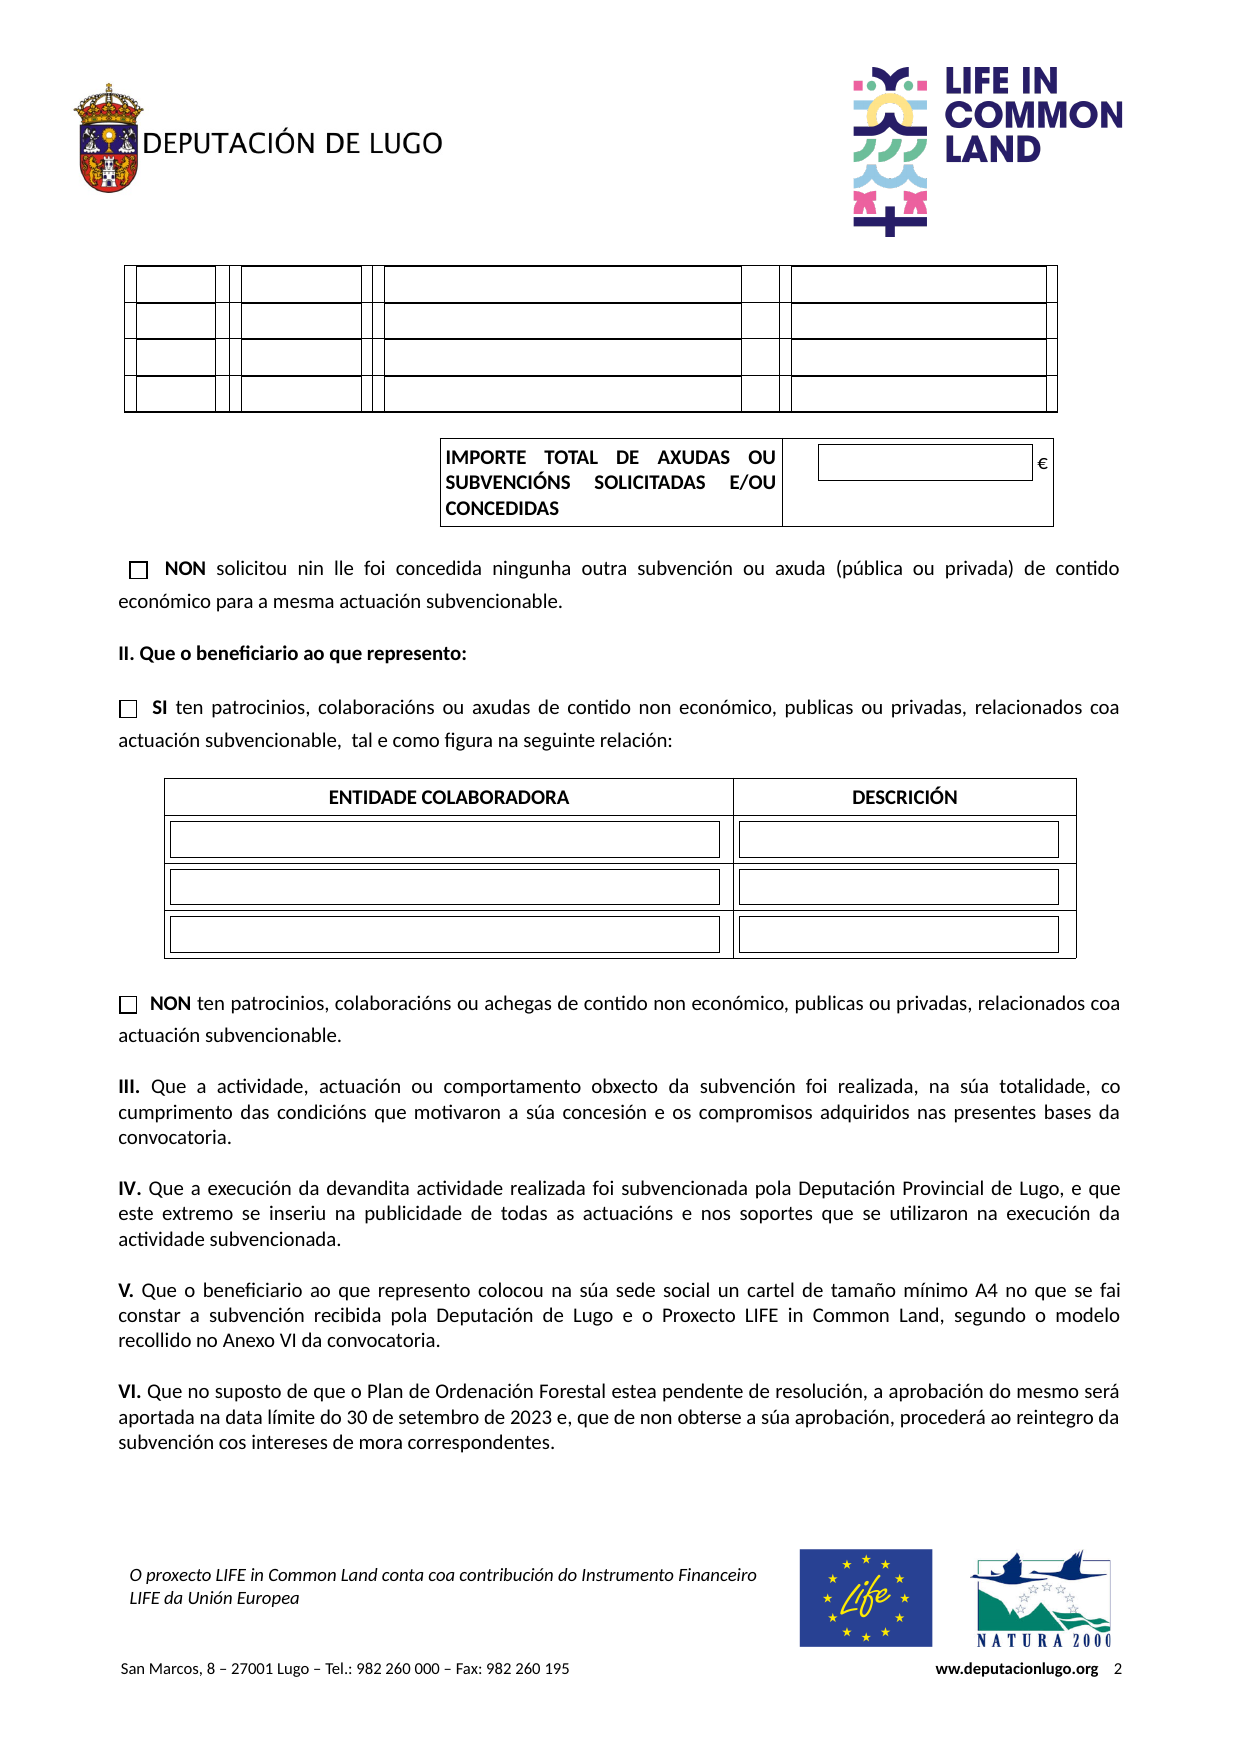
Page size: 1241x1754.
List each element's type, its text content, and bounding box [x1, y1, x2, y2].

table_cell [216, 376, 229, 411]
table_cell [742, 303, 779, 338]
table_cell [165, 911, 733, 958]
table_cell [373, 303, 384, 338]
table_header DESCRICIÓN [734, 779, 1076, 815]
table_cell [373, 376, 384, 411]
picture [799, 1549, 933, 1647]
table_cell [742, 376, 779, 411]
table_cell [734, 816, 1076, 863]
table_cell [362, 266, 372, 302]
table_cell [125, 303, 136, 338]
table_cell [125, 376, 136, 411]
table_cell [230, 339, 241, 375]
text NON ten patrocinios, colaboracións ou achegas de contido non económico, publicas ou privadas, relacionados coa actuación subvencionable. [118, 987, 1122, 1048]
table_cell [373, 339, 384, 375]
table_cell [373, 266, 384, 302]
table_cell [780, 376, 791, 411]
table_header ENTIDADE COLABORADORA [165, 779, 733, 815]
text SI ten patrocinios, colaboracións ou axudas de contido non económico, publicas ou privadas, relacionados coa actuación subvencionable, tal e como figura na seguinte relación: [118, 691, 1122, 752]
table_cell [742, 266, 779, 302]
picture [70, 81, 450, 200]
table_header IMPORTE TOTAL DE AXUDAS OU SUBVENCIÓNS SOLICITADAS E/OU CONCEDIDAS [441, 439, 782, 526]
table_cell [216, 339, 229, 375]
table_cell [165, 816, 733, 863]
table_cell [230, 303, 241, 338]
table_cell [125, 339, 136, 375]
table_cell [165, 864, 733, 910]
text III. Que a actividade, actuación ou comportamento obxecto da subvención foi realizada, na súa totalidade, co cumprimento das condicións que motivaron a súa concesión e os compromisos adquiridos nas presentes bases da convocatoria. [118, 1073, 1122, 1150]
table_cell [1047, 339, 1057, 375]
table_cell [362, 376, 372, 411]
table_cell [362, 303, 372, 338]
table_cell [734, 911, 1076, 958]
text VI. Que no suposto de que o Plan de Ordenación Forestal estea pendente de resolución, a aprobación do mesmo será aportada na data límite do 30 de setembro de 2023 e, que de non obterse a súa aprobación, procederá ao reintegro da subvención cos intereses de mora correspondentes. [118, 1378, 1122, 1455]
table_cell [1047, 376, 1057, 411]
text V. Que o beneficiario ao que represento colocou na súa sede social un cartel de tamaño mínimo A4 no que se fai constar a subvención recibida pola Deputación de Lugo e o Proxecto LIFE in Common Land, segundo o modelo recollido no Anexo VI da convocatoria. [118, 1277, 1122, 1353]
table_cell [780, 266, 791, 302]
table_header € [783, 439, 1053, 526]
text II. Que o beneficiario ao que represento: [118, 640, 1122, 666]
table_cell [216, 303, 229, 338]
table_cell [230, 266, 241, 302]
table_cell [1047, 303, 1057, 338]
text NON solicitou nin lle foi concedida ningunha outra subvención ou axuda (pública ou privada) de contido económico para a mesma actuación subvencionable. [118, 552, 1122, 614]
table_cell [125, 266, 136, 302]
table_cell [780, 303, 791, 338]
table_cell [362, 339, 372, 375]
table_cell [1047, 266, 1057, 302]
table_cell [742, 339, 779, 375]
table_cell [230, 376, 241, 411]
picture [970, 1549, 1111, 1647]
table_cell [780, 339, 791, 375]
text IV. Que a execución da devandita actividade realizada foi subvencionada pola Deputación Provincial de Lugo, e que este extremo se inseriu na publicidade de todas as actuacións e nos soportes que se utilizaron na execución da actividade subvencionada. [118, 1175, 1122, 1251]
table_cell [216, 266, 229, 302]
table_cell [734, 864, 1076, 910]
picture [853, 67, 1123, 237]
